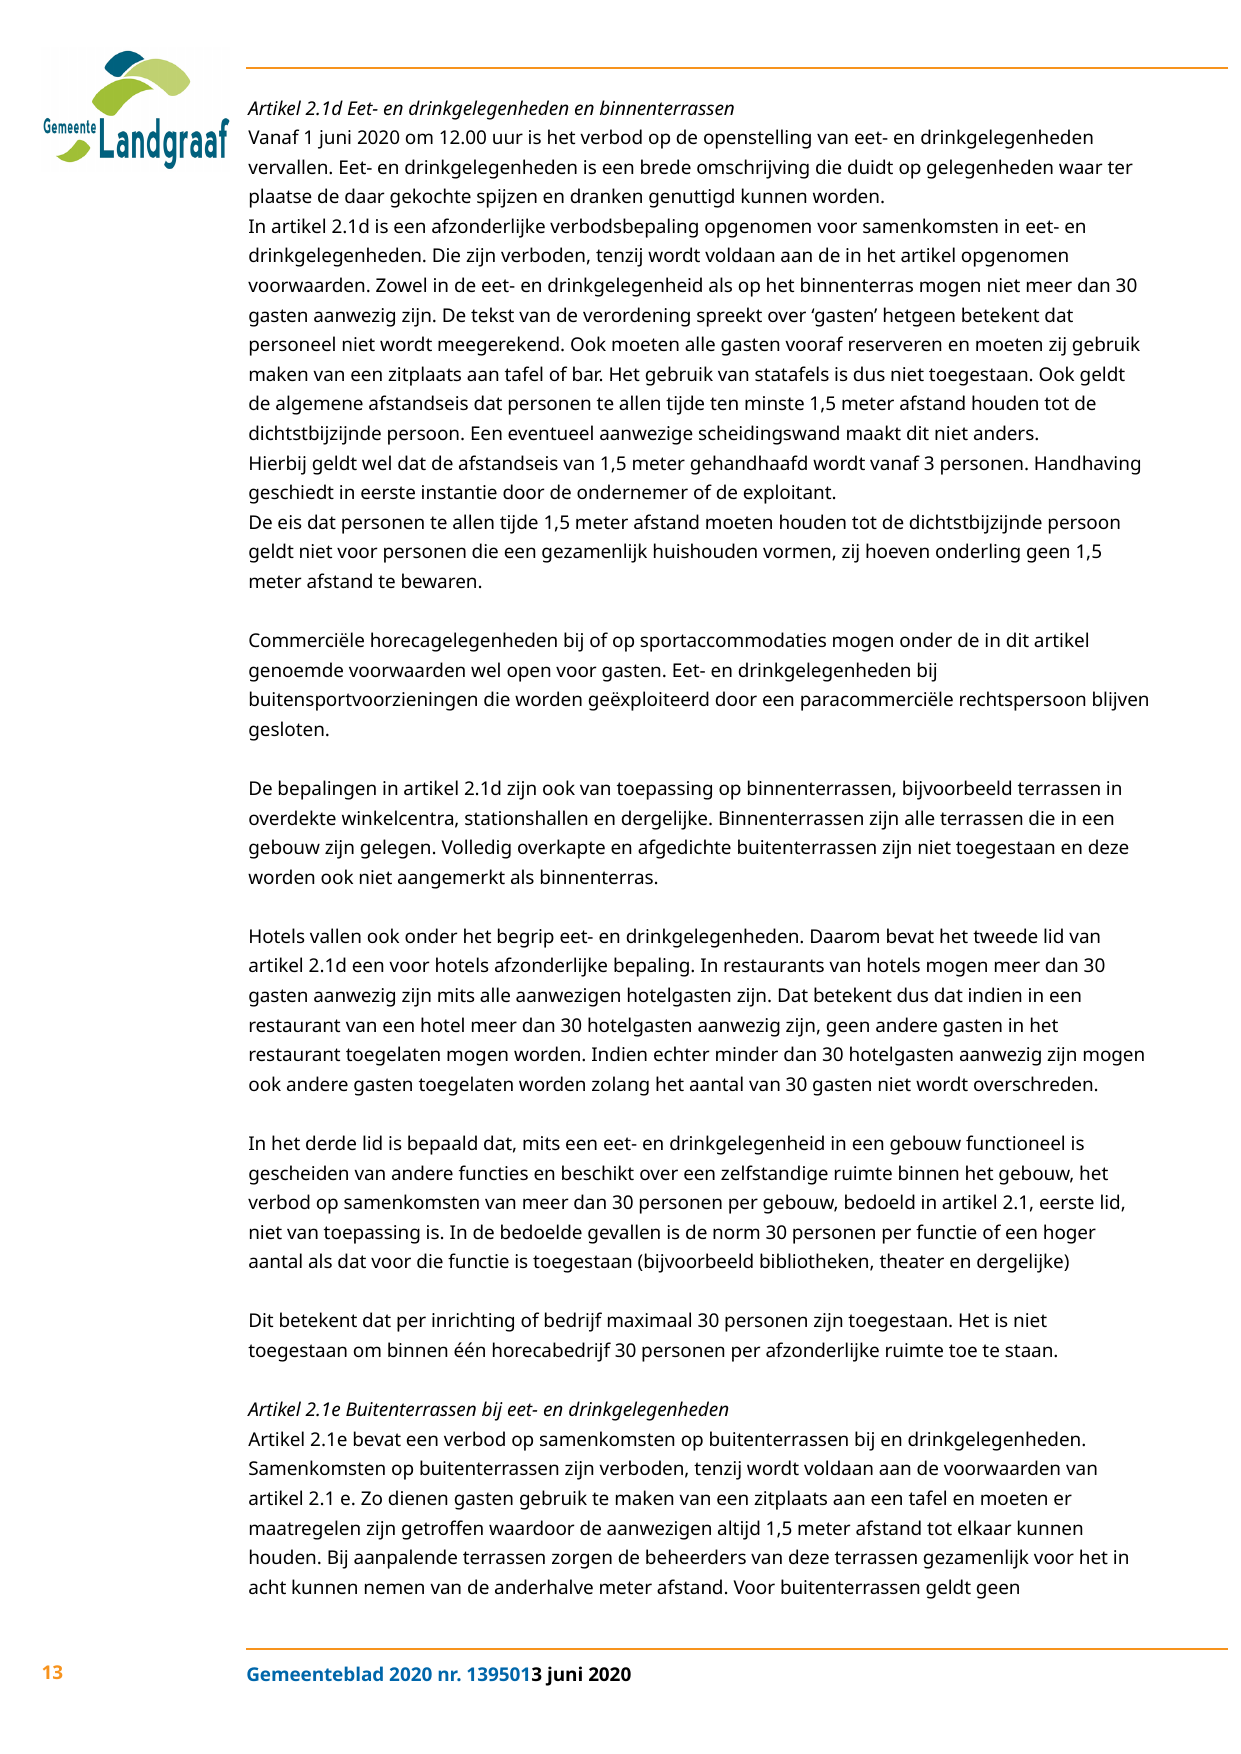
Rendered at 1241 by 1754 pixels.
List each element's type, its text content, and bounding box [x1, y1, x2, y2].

text In artikel 2.1d is een afzonderlijke verbodsbepaling opgenomen voor samenkomsten in eet- en drinkgelegenheden. Die zijn verboden, tenzij wordt voldaan aan de in het artikel opgenomen voorwaarden. Zowel in de eet- en drinkgelegenheid als op het binnenterras mogen niet meer dan 30 gasten aanwezig zijn. De tekst van de verordening spreekt over ‘gasten’ hetgeen betekent dat personeel niet wordt meegerekend. Ook moeten alle gasten vooraf reserveren en moeten zij gebruik maken van een zitplaats aan tafel of bar. Het gebruik van statafels is dus niet toegestaan. Ook geldt de algemene afstandseis dat personen te allen tijde ten minste 1,5 meter afstand houden tot de dichtstbijzijnde persoon. Een eventueel aanwezige scheidingswand maakt dit niet anders. [248, 213, 1152, 446]
text Vanaf 1 juni 2020 om 12.00 uur is het verbod op de openstelling van eet- en drinkgelegenheden vervallen. Eet- en drinkgelegenheden is een brede omschrijving die duidt op gelegenheden waar ter plaatse de daar gekochte spijzen en dranken genuttigd kunnen worden. [248, 124, 1152, 209]
text De bepalingen in artikel 2.1d zijn ook van toepassing op binnenterrassen, bijvoorbeeld terrassen in overdekte winkelcentra, stationshallen en dergelijke. Binnenterrassen zijn alle terrassen die in een gebouw zijn gelegen. Volledig overkapte en afgedichte buitenterrassen zijn niet toegestaan en deze worden ook niet aangemerkt als binnenterras. [248, 775, 1152, 890]
text Commerciële horecagelegenheden bij of op sportaccommodaties mogen onder de in dit artikel genoemde voorwaarden wel open voor gasten. Eet- en drinkgelegenheden bij buitensportvoorzieningen die worden geëxploiteerd door een paracommerciële rechtspersoon blijven gesloten. [248, 627, 1152, 742]
text Hotels vallen ook onder het begrip eet- en drinkgelegenheden. Daarom bevat het tweede lid van artikel 2.1d een voor hotels afzonderlijke bepaling. In restaurants van hotels mogen meer dan 30 gasten aanwezig zijn mits alle aanwezigen hotelgasten zijn. Dat betekent dus dat indien in een restaurant van een hotel meer dan 30 hotelgasten aanwezig zijn, geen andere gasten in het restaurant toegelaten mogen worden. Indien echter minder dan 30 hotelgasten aanwezig zijn mogen ook andere gasten toegelaten worden zolang het aantal van 30 gasten niet wordt overschreden. [248, 923, 1152, 1097]
text De eis dat personen te allen tijde 1,5 meter afstand moeten houden tot de dichtstbijzijnde persoon geldt niet voor personen die een gezamenlijk huishouden vormen, zij hoeven onderling geen 1,5 meter afstand te bewaren. [248, 509, 1152, 594]
text Artikel 2.1e Buitenterrassen bij eet- en drinkgelegenheden [248, 1396, 1152, 1422]
text In het derde lid is bepaald dat, mits een eet- en drinkgelegenheid in een gebouw functioneel is gescheiden van andere functies en beschikt over een zelfstandige ruimte binnen het gebouw, het verbod op samenkomsten van meer dan 30 personen per gebouw, bedoeld in artikel 2.1, eerste lid, niet van toepassing is. In de bedoelde gevallen is de norm 30 personen per functie of een hoger aantal als dat voor die functie is toegestaan (bijvoorbeeld bibliotheken, theater en dergelijke) [248, 1130, 1152, 1274]
picture [41, 47, 231, 172]
text Hierbij geldt wel dat de afstandseis van 1,5 meter gehandhaafd wordt vanaf 3 personen. Handhaving geschiedt in eerste instantie door de ondernemer of de exploitant. [248, 450, 1152, 505]
text Artikel 2.1d Eet- en drinkgelegenheden en binnenterrassen [248, 95, 1152, 121]
text Dit betekent dat per inrichting of bedrijf maximaal 30 personen zijn toegestaan. Het is niet toegestaan om binnen één horecabedrijf 30 personen per afzonderlijke ruimte toe te staan. [248, 1308, 1152, 1363]
text Artikel 2.1e bevat een verbod op samenkomsten op buitenterrassen bij en drinkgelegenheden. Samenkomsten op buitenterrassen zijn verboden, tenzij wordt voldaan aan de voorwaarden van artikel 2.1 e. Zo dienen gasten gebruik te maken van een zitplaats aan een tafel en moeten er maatregelen zijn getroffen waardoor de aanwezigen altijd 1,5 meter afstand tot elkaar kunnen houden. Bij aanpalende terrassen zorgen de beheerders van deze terrassen gezamenlijk voor het in acht kunnen nemen van de anderhalve meter afstand. Voor buitenterrassen geldt geen [248, 1426, 1152, 1600]
